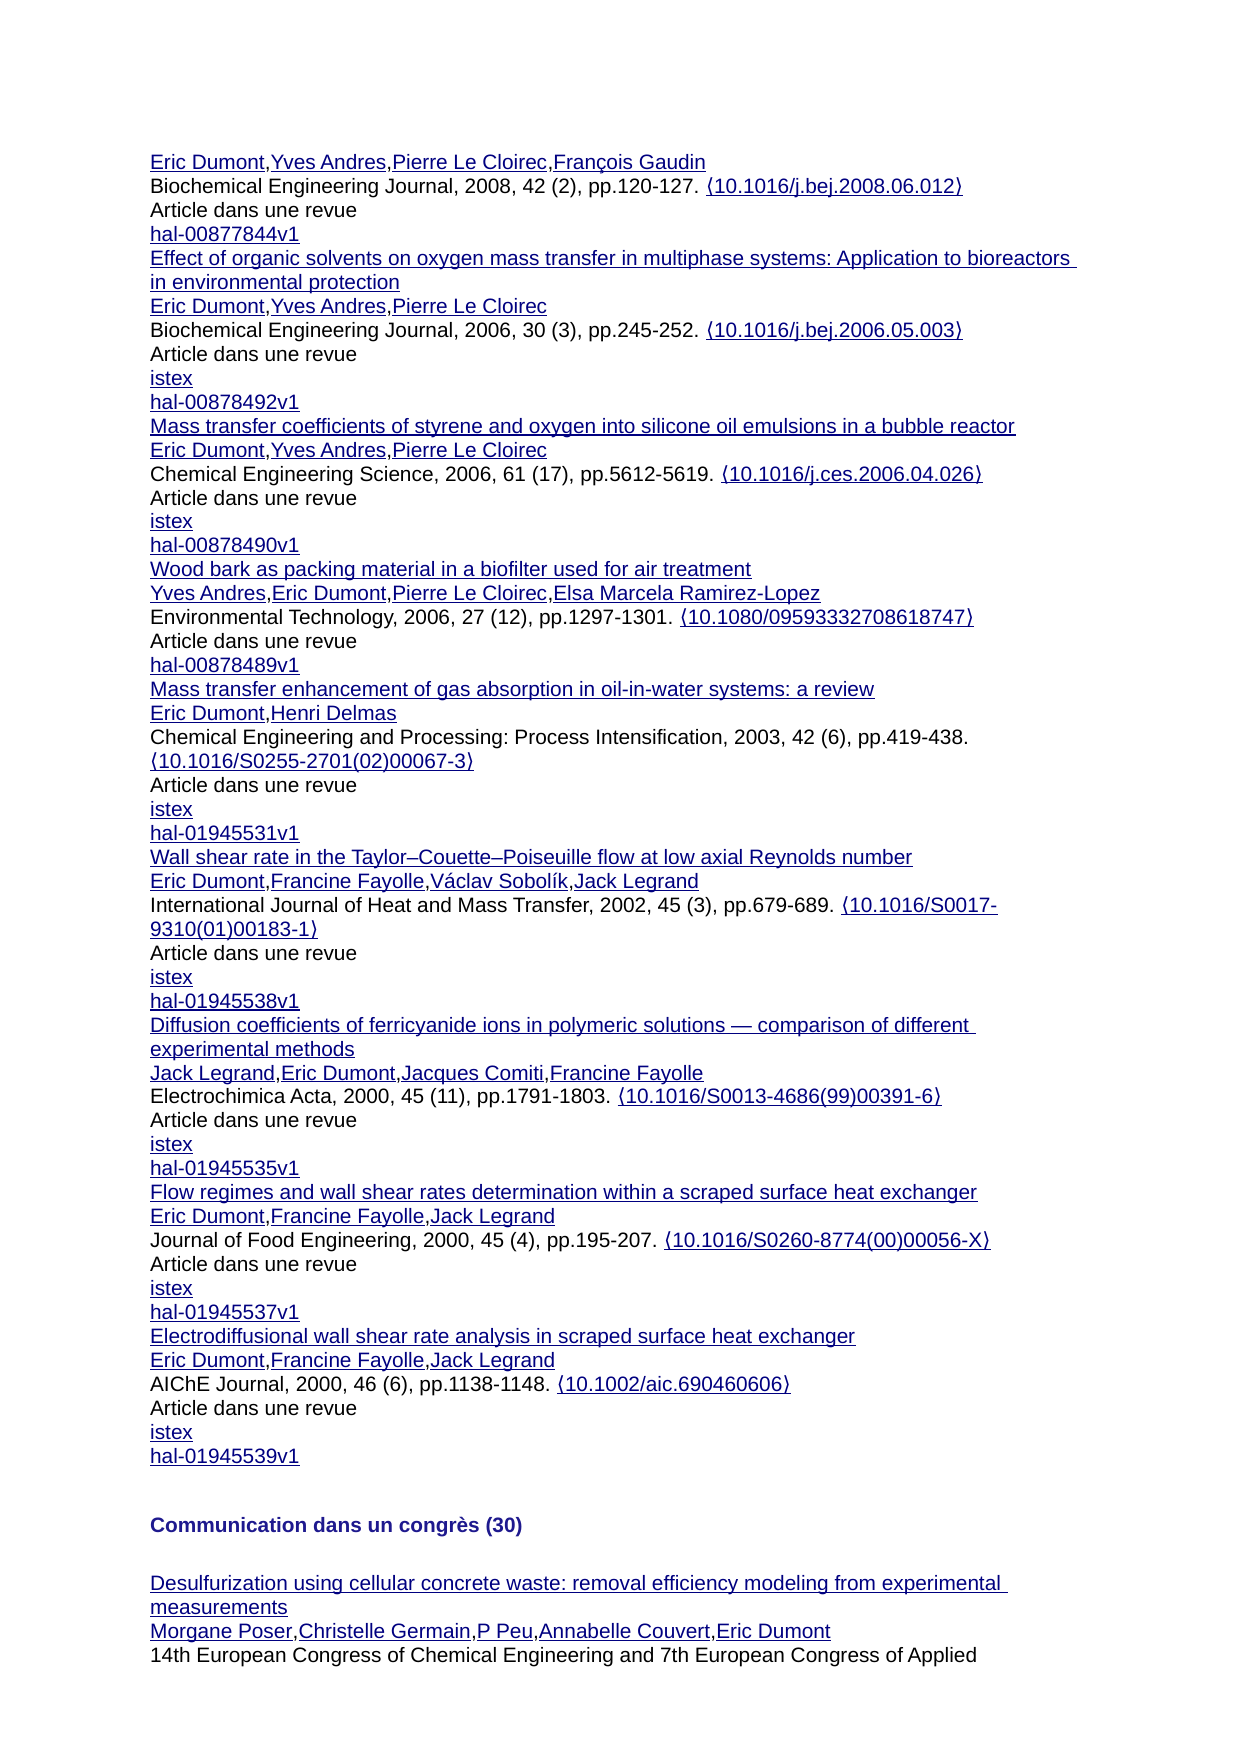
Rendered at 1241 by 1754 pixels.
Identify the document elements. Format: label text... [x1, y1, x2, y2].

table_cell Wall shear rate in the Taylor–Couette–Poiseuille flow at low axial Reynolds number Eric Dumont,Francine Fayolle,Václav Sobolík,Jack Legrand International Journal of Heat and Mass Transfer, 2002, 45 (3), pp.679-689. ⟨10.1016/S0017-9310(01)00183-1⟩ Article dans une revue istex hal-01945538v1 [150, 845, 1090, 1012]
table_cell Wood bark as packing material in a biofilter used for air treatment Yves Andres,Eric Dumont,Pierre Le Cloirec,Elsa Marcela Ramirez-Lopez Environmental Technology, 2006, 27 (12), pp.1297-1301. ⟨10.1080/09593332708618747⟩ Article dans une revue hal-00878489v1 [150, 557, 1090, 677]
table_cell Effect of organic solvents on oxygen mass transfer in multiphase systems: Application to bioreactors in environmental protection Eric Dumont,Yves Andres,Pierre Le Cloirec Biochemical Engineering Journal, 2006, 30 (3), pp.245-252. ⟨10.1016/j.bej.2006.05.003⟩ Article dans une revue istex hal-00878492v1 [150, 246, 1090, 413]
subtitle Communication dans un congrès (30) [150, 1512, 1090, 1536]
table_cell Mass transfer coefficients of styrene and oxygen into silicone oil emulsions in a bubble reactor Eric Dumont,Yves Andres,Pierre Le Cloirec Chemical Engineering Science, 2006, 61 (17), pp.5612-5619. ⟨10.1016/j.ces.2006.04.026⟩ Article dans une revue istex hal-00878490v1 [150, 414, 1090, 557]
table_header Desulfurization using cellular concrete waste: removal efficiency modeling from experimental measurements Morgane Poser,Christelle Germain,P Peu,Annabelle Couvert,Eric Dumont 14th European Congress of Chemical Engineering and 7th European Congress of Applied [150, 1571, 1090, 1667]
table_cell Eric Dumont,Yves Andres,Pierre Le Cloirec,François Gaudin Biochemical Engineering Journal, 2008, 42 (2), pp.120-127. ⟨10.1016/j.bej.2008.06.012⟩ Article dans une revue hal-00877844v1 [150, 150, 1090, 246]
table_cell Mass transfer enhancement of gas absorption in oil-in-water systems: a review Eric Dumont,Henri Delmas Chemical Engineering and Processing: Process Intensification, 2003, 42 (6), pp.419-438. ⟨10.1016/S0255-2701(02)00067-3⟩ Article dans une revue istex hal-01945531v1 [150, 677, 1090, 845]
table_cell Flow regimes and wall shear rates determination within a scraped surface heat exchanger Eric Dumont,Francine Fayolle,Jack Legrand Journal of Food Engineering, 2000, 45 (4), pp.195-207. ⟨10.1016/S0260-8774(00)00056-X⟩ Article dans une revue istex hal-01945537v1 [150, 1180, 1090, 1324]
table_cell Electrodiffusional wall shear rate analysis in scraped surface heat exchanger Eric Dumont,Francine Fayolle,Jack Legrand AIChE Journal, 2000, 46 (6), pp.1138-1148. ⟨10.1002/aic.690460606⟩ Article dans une revue istex hal-01945539v1 [150, 1324, 1090, 1468]
table_cell Diffusion coefficients of ferricyanide ions in polymeric solutions — comparison of different experimental methods Jack Legrand,Eric Dumont,Jacques Comiti,Francine Fayolle Electrochimica Acta, 2000, 45 (11), pp.1791-1803. ⟨10.1016/S0013-4686(99)00391-6⟩ Article dans une revue istex hal-01945535v1 [150, 1013, 1090, 1180]
